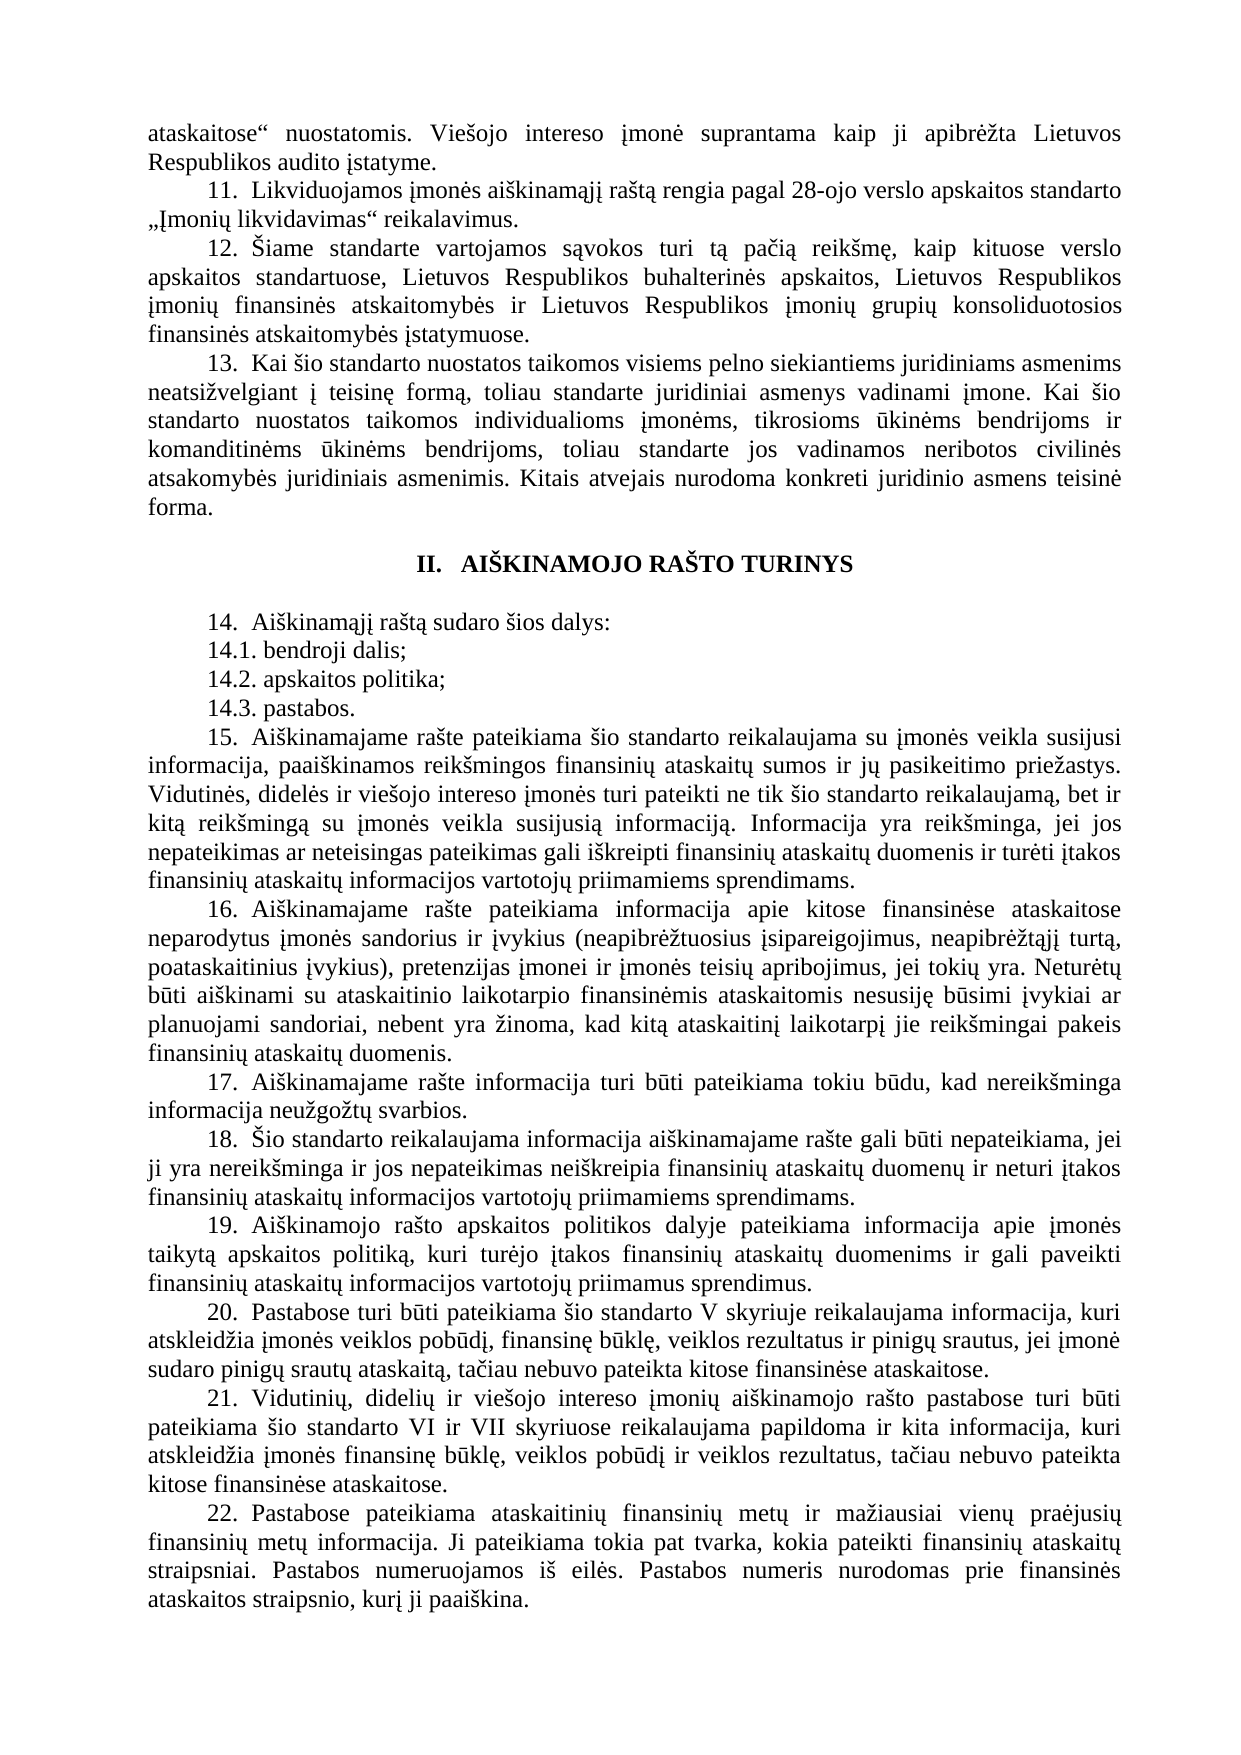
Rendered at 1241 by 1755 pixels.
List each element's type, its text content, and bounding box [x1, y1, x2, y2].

text 19. Aiškinamojo rašto apskaitos politikos dalyje pateikiama informacija apie įmonės taikytą apskaitos politiką, kuri turėjo įtakos finansinių ataskaitų duomenims ir gali paveikti finansinių ataskaitų informacijos vartotojų priimamus sprendimus. [148, 1211, 1122, 1297]
text II. AIŠKINAMOJO RAŠTO TURINYS [148, 549, 1122, 578]
text 15. Aiškinamajame rašte pateikiama šio standarto reikalaujama su įmonės veikla susijusi informacija, paaiškinamos reikšmingos finansinių ataskaitų sumos ir jų pasikeitimo priežastys. Vidutinės, didelės ir viešojo intereso įmonės turi pateikti ne tik šio standarto reikalaujamą, bet ir kitą reikšmingą su įmonės veikla susijusią informaciją. Informacija yra reikšminga, jei jos nepateikimas ar neteisingas pateikimas gali iškreipti finansinių ataskaitų duomenis ir turėti įtakos finansinių ataskaitų informacijos vartotojų priimamiems sprendimams. [148, 722, 1122, 894]
text 13. Kai šio standarto nuostatos taikomos visiems pelno siekiantiems juridiniams asmenims neatsižvelgiant į teisinę formą, toliau standarte juridiniai asmenys vadinami įmone. Kai šio standarto nuostatos taikomos individualioms įmonėms, tikrosioms ūkinėms bendrijoms ir komanditinėms ūkinėms bendrijoms, toliau standarte jos vadinamos neribotos civilinės atsakomybės juridiniais asmenimis. Kitais atvejais nurodoma konkreti juridinio asmens teisinė forma. [148, 348, 1122, 521]
text 14.1. bendroji dalis; [148, 636, 1122, 664]
text 16. Aiškinamajame rašte pateikiama informacija apie kitose finansinėse ataskaitose neparodytus įmonės sandorius ir įvykius (neapibrėžtuosius įsipareigojimus, neapibrėžtąjį turtą, poataskaitinius įvykius), pretenzijas įmonei ir įmonės teisių apribojimus, jei tokių yra. Neturėtų būti aiškinami su ataskaitinio laikotarpio finansinėmis ataskaitomis nesusiję būsimi įvykiai ar planuojami sandoriai, nebent yra žinoma, kad kitą ataskaitinį laikotarpį jie reikšmingai pakeis finansinių ataskaitų duomenis. [148, 894, 1122, 1067]
text 17. Aiškinamajame rašte informacija turi būti pateikiama tokiu būdu, kad nereikšminga informacija neužgožtų svarbios. [148, 1067, 1122, 1124]
text 14. Aiškinamąjį raštą sudaro šios dalys: [148, 607, 1122, 636]
text ataskaitose“ nuostatomis. Viešojo intereso įmonė suprantama kaip ji apibrėžta Lietuvos Respublikos audito įstatyme. [148, 118, 1122, 176]
text 20. Pastabose turi būti pateikiama šio standarto V skyriuje reikalaujama informacija, kuri atskleidžia įmonės veiklos pobūdį, finansinę būklę, veiklos rezultatus ir pinigų srautus, jei įmonė sudaro pinigų srautų ataskaitą, tačiau nebuvo pateikta kitose finansinėse ataskaitose. [148, 1297, 1122, 1383]
text 22. Pastabose pateikiama ataskaitinių finansinių metų ir mažiausiai vienų praėjusių finansinių metų informacija. Ji pateikiama tokia pat tvarka, kokia pateikti finansinių ataskaitų straipsniai. Pastabos numeruojamos iš eilės. Pastabos numeris nurodomas prie finansinės ataskaitos straipsnio, kurį ji paaiškina. [148, 1498, 1122, 1613]
text 14.2. apskaitos politika; [148, 664, 1122, 693]
text 21. Vidutinių, didelių ir viešojo intereso įmonių aiškinamojo rašto pastabose turi būti pateikiama šio standarto VI ir VII skyriuose reikalaujama papildoma ir kita informacija, kuri atskleidžia įmonės finansinę būklę, veiklos pobūdį ir veiklos rezultatus, tačiau nebuvo pateikta kitose finansinėse ataskaitose. [148, 1383, 1122, 1498]
text 11. Likviduojamos įmonės aiškinamąjį raštą rengia pagal 28-ojo verslo apskaitos standarto „Įmonių likvidavimas“ reikalavimus. [148, 176, 1122, 233]
text 18. Šio standarto reikalaujama informacija aiškinamajame rašte gali būti nepateikiama, jei ji yra nereikšminga ir jos nepateikimas neiškreipia finansinių ataskaitų duomenų ir neturi įtakos finansinių ataskaitų informacijos vartotojų priimamiems sprendimams. [148, 1124, 1122, 1211]
text 12. Šiame standarte vartojamos sąvokos turi tą pačią reikšmę, kaip kituose verslo apskaitos standartuose, Lietuvos Respublikos buhalterinės apskaitos, Lietuvos Respublikos įmonių finansinės atskaitomybės ir Lietuvos Respublikos įmonių grupių konsoliduotosios finansinės atskaitomybės įstatymuose. [148, 233, 1122, 348]
text 14.3. pastabos. [148, 693, 1122, 722]
